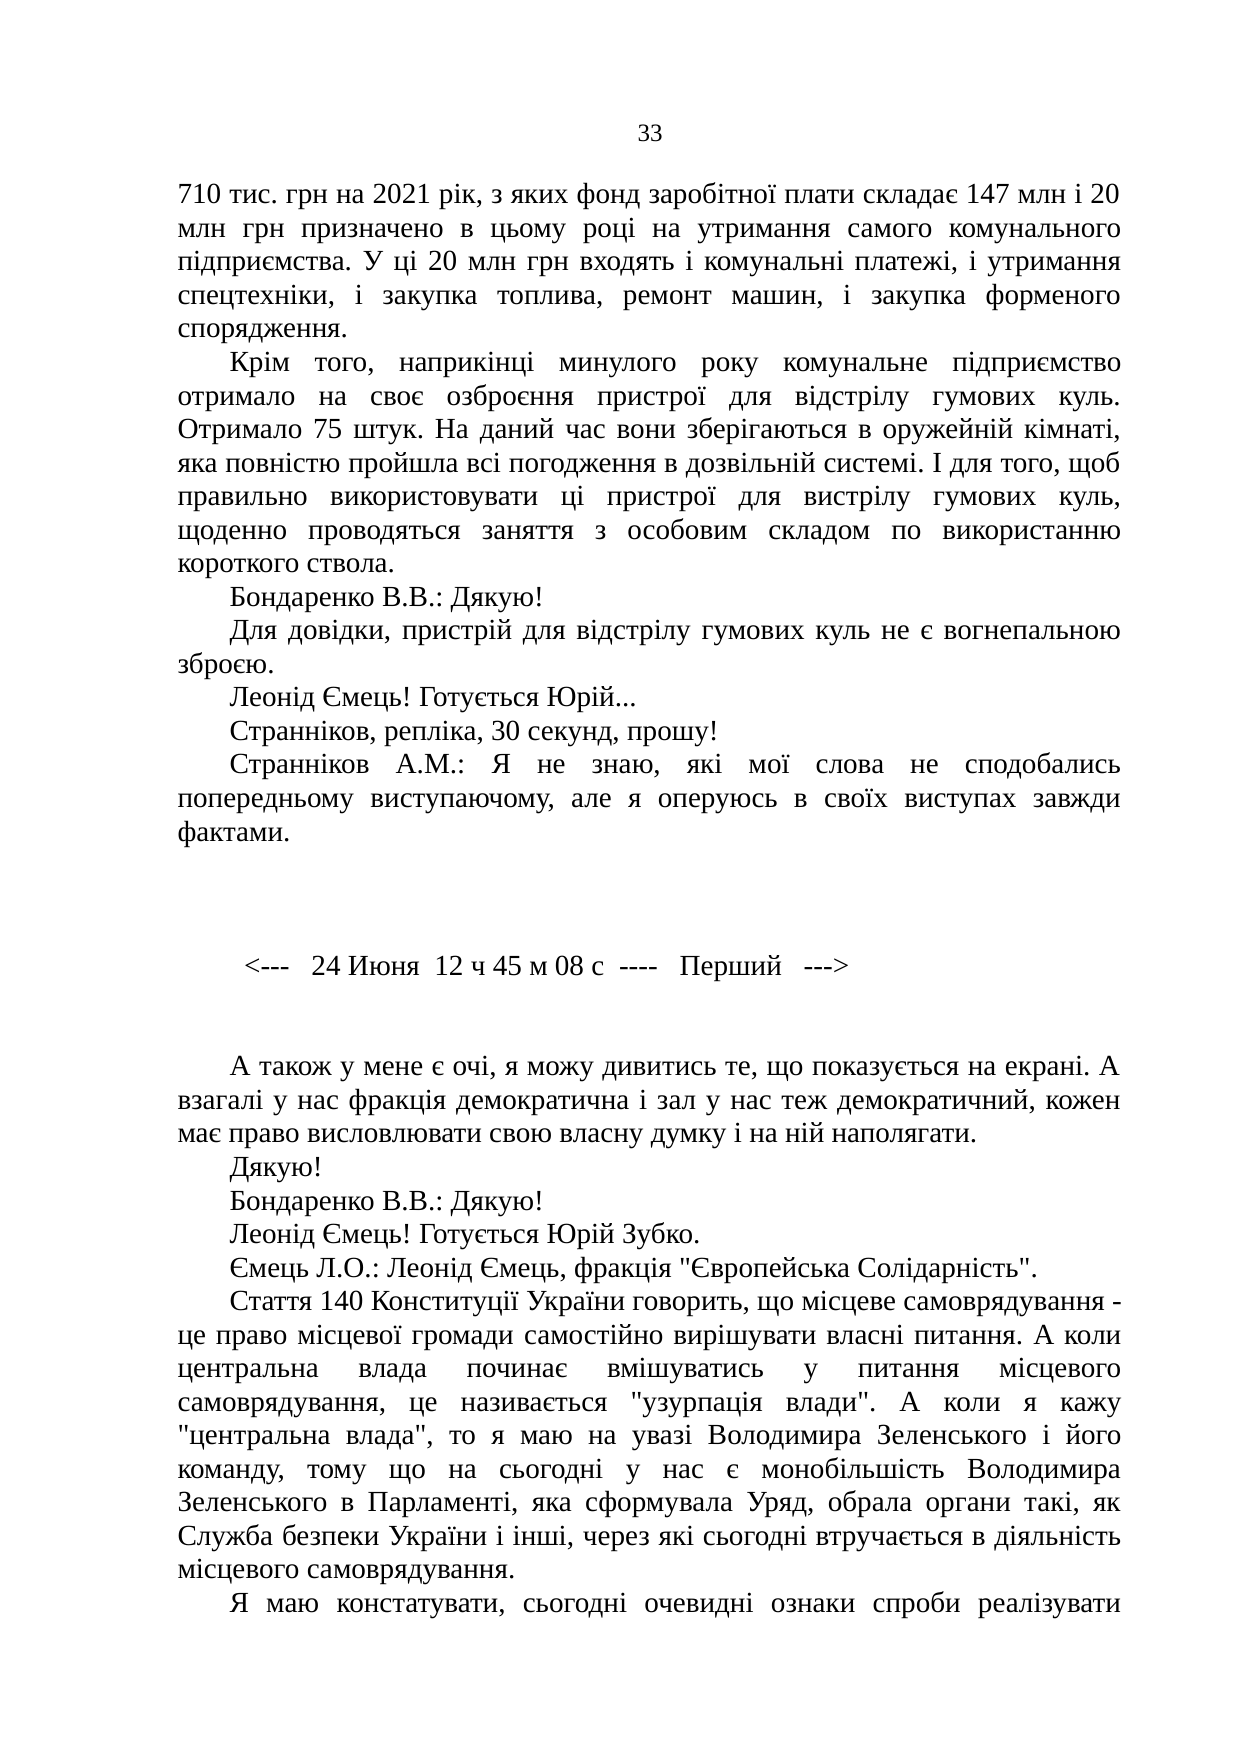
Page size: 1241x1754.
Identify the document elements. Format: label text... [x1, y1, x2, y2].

text Дякую! [177, 1149, 1122, 1183]
text Крім того, наприкінці минулого року комунальне підприємство отримало на своє озброєння пристрої для відстрілу гумових куль. Отримало 75 штук. На даний час вони зберігаються в оружейній кімнаті, яка повністю пройшла всі погодження в дозвільній системі. І для того, щоб правильно використовувати ці пристрої для вистрілу гумових куль, щоденно проводяться заняття з особовим складом по використанню короткого ствола. [177, 344, 1122, 579]
text 710 тис. грн на 2021 рік, з яких фонд заробітної плати складає 147 млн і 20 млн грн призначено в цьому році на утримання самого комунального підприємства. У ці 20 млн грн входять і комунальні платежі, і утримання спецтехніки, і закупка топлива, ремонт машин, і закупка форменого спорядження. [177, 176, 1122, 344]
text Леонід Ємець! Готується Юрій Зубко. [177, 1216, 1122, 1250]
text Бондаренко В.В.: Дякую! [177, 1183, 1122, 1216]
text Я маю констатувати, сьогодні очевидні ознаки спроби реалізувати [177, 1585, 1122, 1619]
text Странніков, репліка, 30 секунд, прошу! [177, 713, 1122, 747]
text А також у мене є очі, я можу дивитись те, що показується на екрані. А взагалі у нас фракція демократична і зал у нас теж демократичний, кожен має право висловлювати свою власну думку і на ній наполягати. [177, 1048, 1122, 1149]
text <--- 24 Июня 12 ч 45 м 08 с ---- Перший ---> [177, 948, 1122, 981]
text Ємець Л.О.: Леонід Ємець, фракція "Європейська Солідарність". [177, 1250, 1122, 1283]
text Леонід Ємець! Готується Юрій... [177, 679, 1122, 713]
text Странніков А.М.: Я не знаю, які мої слова не сподобались попередньому виступаючому, але я оперуюсь в своїх виступах завжди фактами. [177, 747, 1122, 847]
text Бондаренко В.В.: Дякую! [177, 579, 1122, 612]
text Для довідки, пристрій для відстрілу гумових куль не є вогнепальною зброєю. [177, 612, 1122, 679]
text Стаття 140 Конституції України говорить, що місцеве самоврядування - це право місцевої громади самостійно вирішувати власні питання. А коли центральна влада починає вмішуватись у питання місцевого самоврядування, це називається "узурпація влади". А коли я кажу "центральна влада", то я маю на увазі Володимира Зеленського і його команду, тому що на сьогодні у нас є монобільшість Володимира Зеленського в Парламенті, яка сформувала Уряд, обрала органи такі, як Служба безпеки України і інші, через які сьогодні втручається в діяльність місцевого самоврядування. [177, 1283, 1122, 1585]
